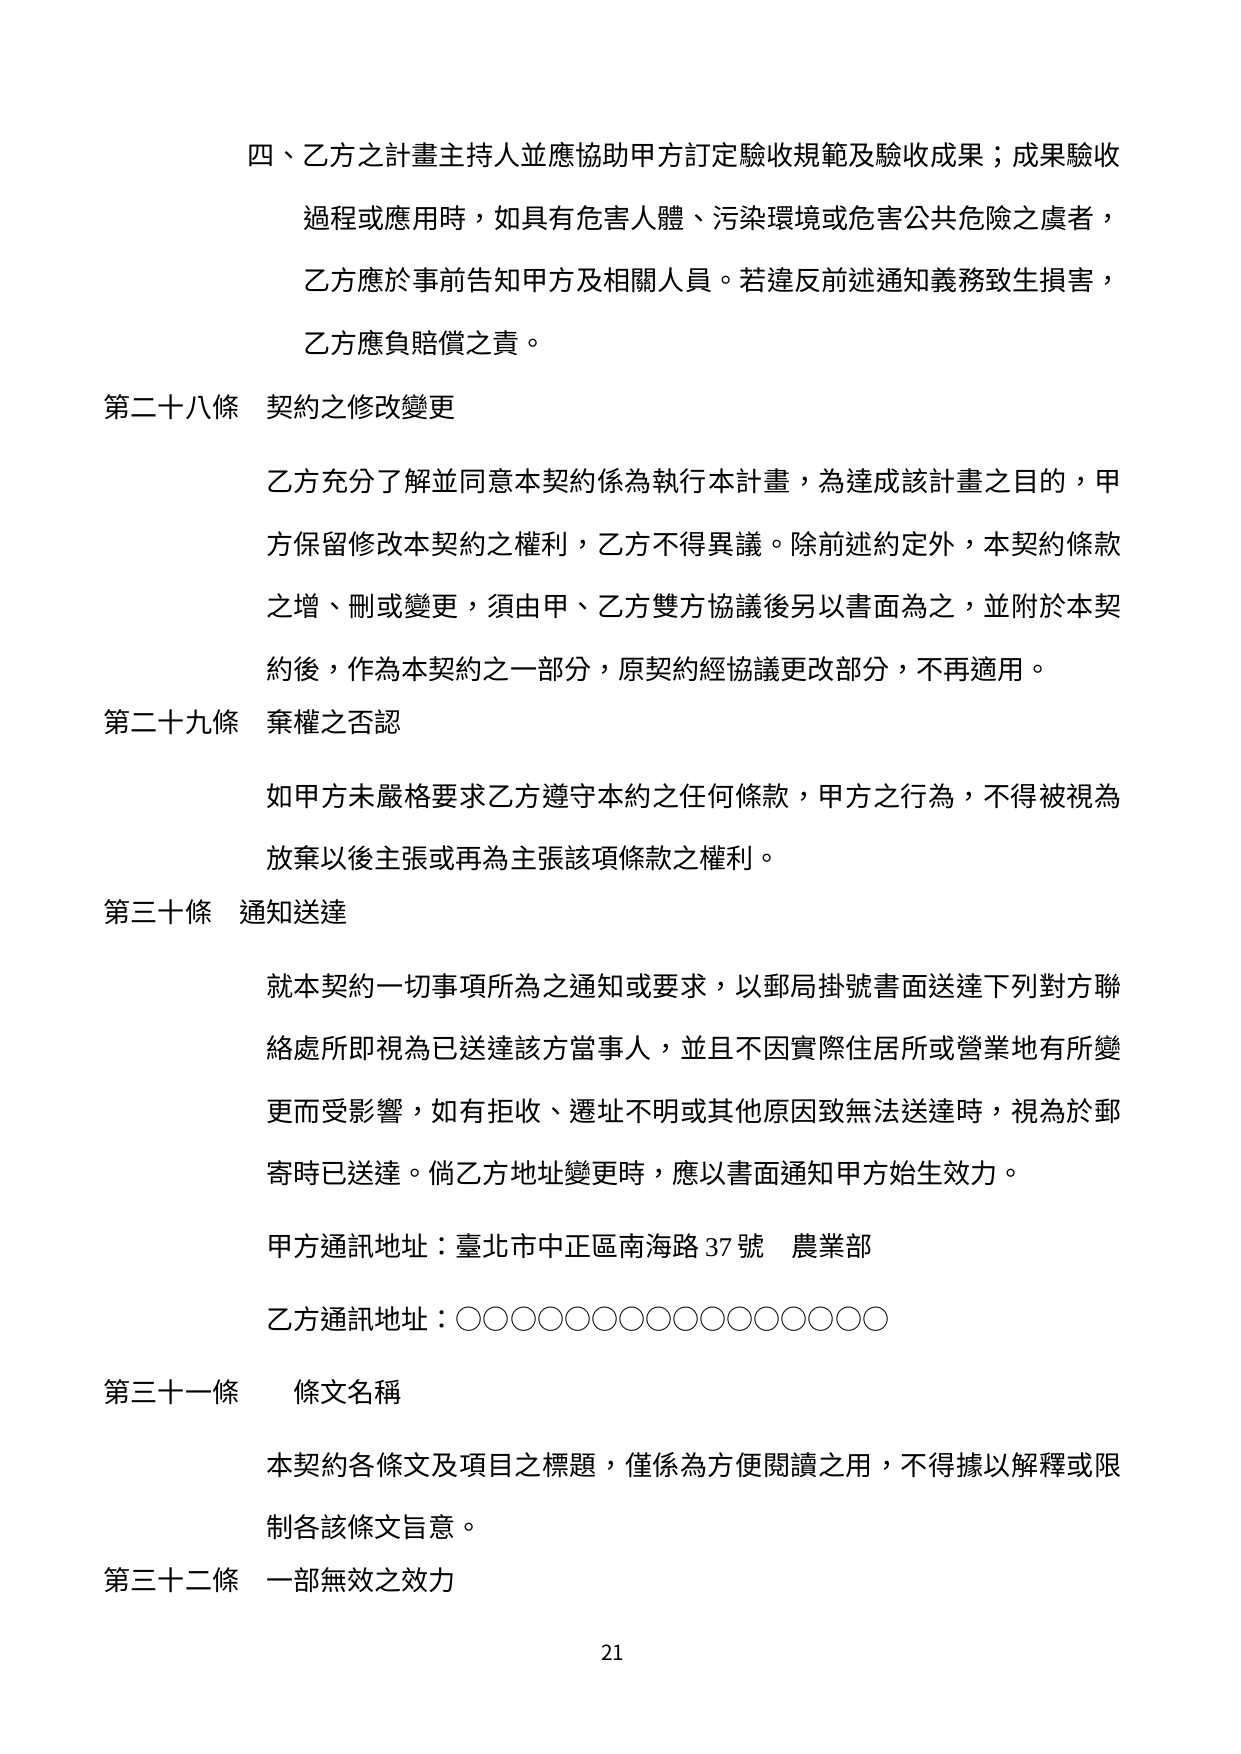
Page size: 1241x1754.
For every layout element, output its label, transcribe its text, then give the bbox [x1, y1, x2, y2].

text 乙方充分了解並同意本契約係為執行本計畫，為達成該計畫之目的，甲方保留修改本契約之權利，乙方不得異議。除前述約定外，本契約條款之增、刪或變更，須由甲、乙方雙方協議後另以書面為之，並附於本契約後，作為本契約之一部分，原契約經協議更改部分，不再適用。 [266, 438, 1122, 688]
text 本契約各條文及項目之標題，僅係為方便閱讀之用，不得據以解釋或限制各該條文旨意。 [266, 1422, 1122, 1547]
text 甲方通訊地址：臺北市中正區南海路37號 農業部 [266, 1203, 1122, 1265]
text 就本契約一切事項所為之通知或要求，以郵局掛號書面送達下列對方聯絡處所即視為已送達該方當事人，並且不因實際住居所或營業地有所變更而受影響，如有拒收、遷址不明或其他原因致無法送達時，視為於郵寄時已送達。倘乙方地址變更時，應以書面通知甲方始生效力。 [266, 942, 1122, 1192]
text 第三十一條 條文名稱 [103, 1349, 1122, 1411]
text 第三十條 通知送達 [103, 891, 1122, 930]
text 第二十九條 棄權之否認 [103, 701, 1122, 740]
text 乙方通訊地址：○○○○○○○○○○○○○○○○ [266, 1276, 1122, 1338]
text 第三十二條 一部無效之效力 [103, 1559, 1122, 1599]
text 四、乙方之計畫主持人並應協助甲方訂定驗收規範及驗收成果；成果驗收過程或應用時，如具有危害人體、污染環境或危害公共危險之虞者，乙方應於事前告知甲方及相關人員。若違反前述通知義務致生損害，乙方應負賠償之責。 [248, 112, 1122, 362]
text 如甲方未嚴格要求乙方遵守本約之任何條款，甲方之行為，不得被視為放棄以後主張或再為主張該項條款之權利。 [266, 753, 1122, 878]
text 第二十八條 契約之修改變更 [103, 386, 1122, 425]
